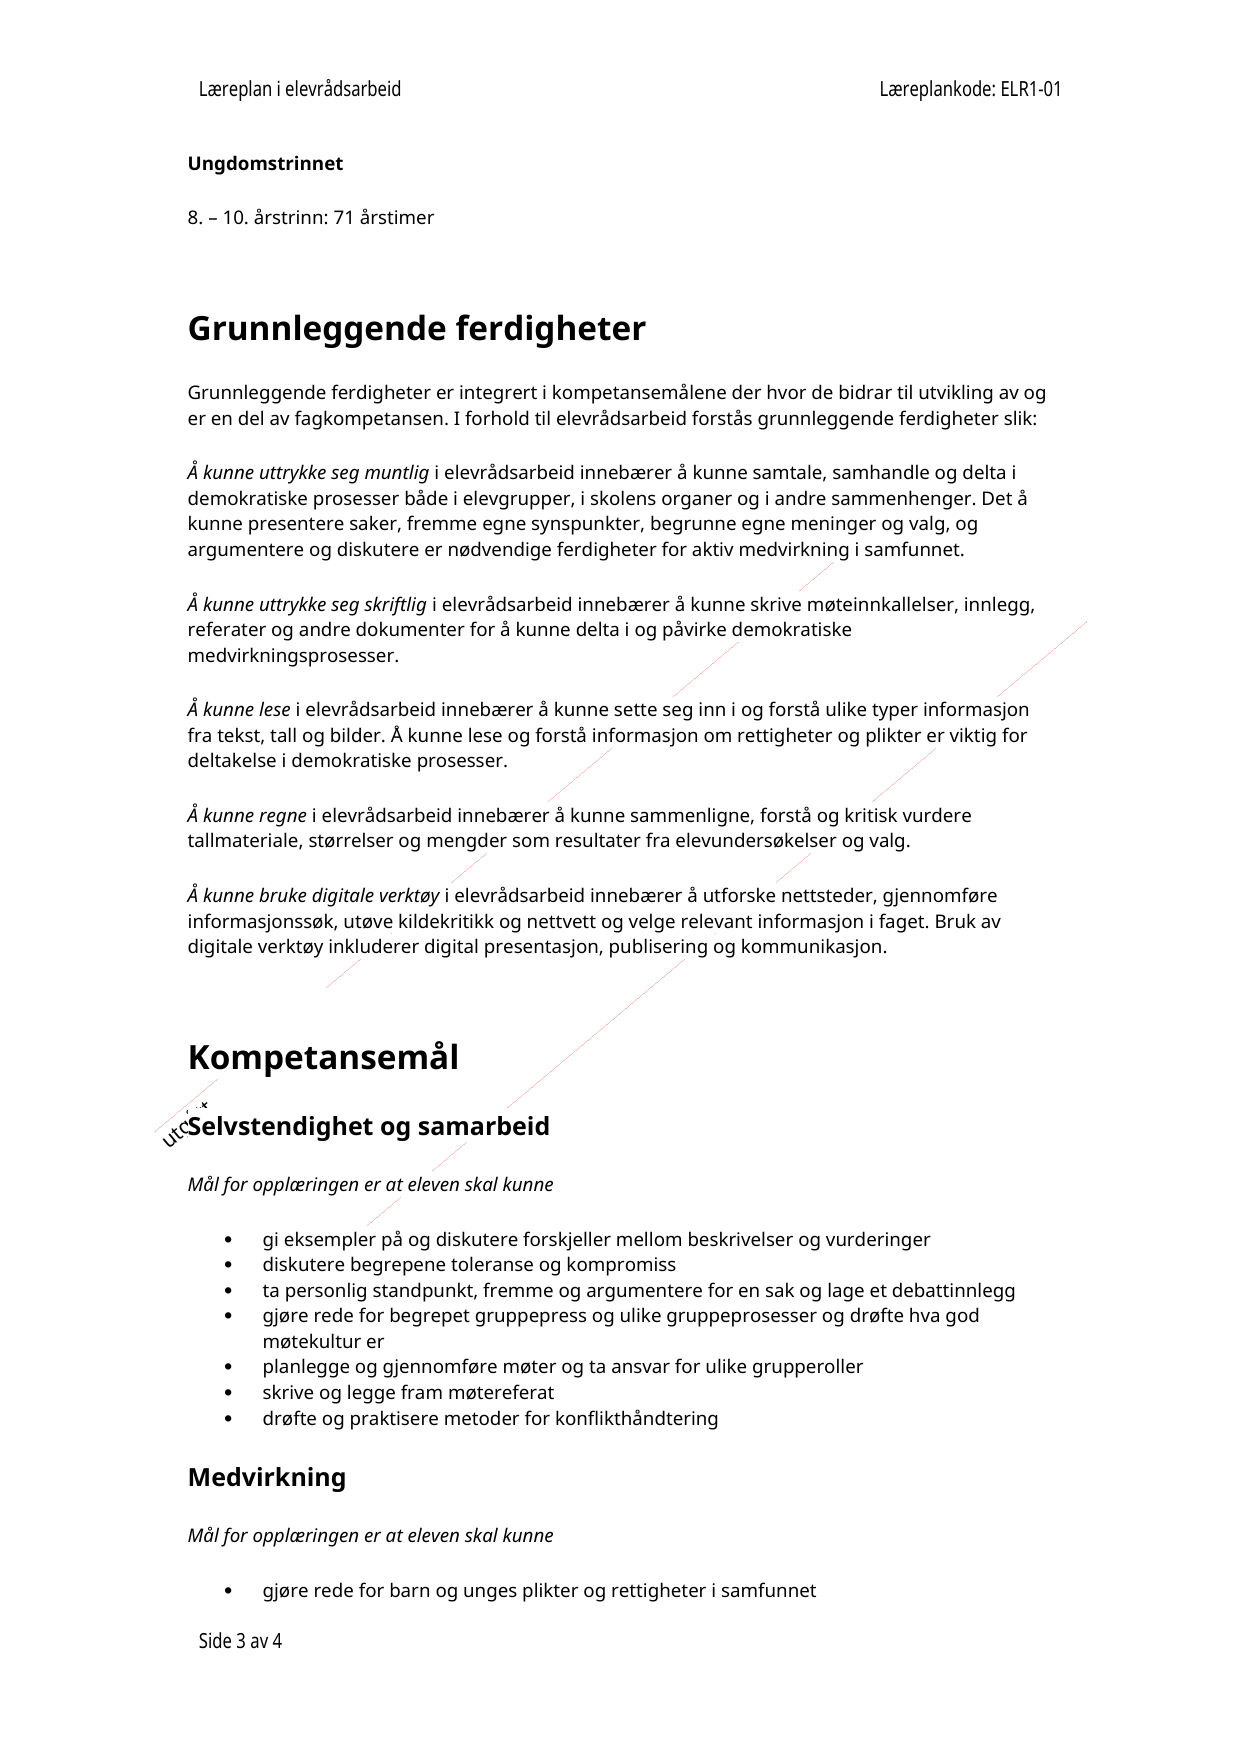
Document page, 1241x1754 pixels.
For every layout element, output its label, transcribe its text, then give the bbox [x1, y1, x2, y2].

text Å kunne bruke digitale verktøy i elevrådsarbeid innebærer å utforske nettsteder, gjennomføre informasjonssøk, utøve kildekritikk og nettvett og velge relevant informasjon i faget. Bruk av digitale verktøy inkluderer digital presentasjon, publisering og kommunikasjon. [716, 882, 1053, 959]
text Å kunne regne i elevrådsarbeid innebærer å kunne sammenligne, forstå og kritisk vurdere tallmateriale, størrelser og mengder som resultater fra elevundersøkelser og valg. [911, 802, 1053, 853]
text Å kunne lese i elevrådsarbeid innebærer å kunne sette seg inn i og forstå ulike typer informasjon fra tekst, tall og bilder. Å kunne lese og forstå informasjon om rettigheter og plikter er viktig for deltakelse i demokratiske prosesser. [584, 748, 934, 773]
list diskutere begrepene toleranse og kompromiss [676, 1252, 1053, 1277]
list diskutere begrepene toleranse og kompromiss [225, 1252, 263, 1277]
text 8. – 10. årstrinn: 71 årstimer [439, 205, 1053, 230]
text Å kunne uttrykke seg skriftlig i elevrådsarbeid innebærer å kunne skrive møteinnkallelser, innlegg, referater og andre dokumenter for å kunne delta i og påvirke demokratiske medvirkningsprosesser. [710, 591, 1053, 667]
text Å kunne uttrykke seg muntlig i elevrådsarbeid innebærer å kunne samtale, samhandle og delta i demokratiske prosesser både i elevgrupper, i skolens organer og i andre sammenhenger. Det å kunne presentere saker, fremme egne synspunkter, begrunne egne meninger og valg, og argumentere og diskutere er nødvendige ferdigheter for aktiv medvirkning i samfunnet. [187, 459, 1053, 562]
subtitle Medvirkning [187, 1459, 1053, 1493]
text Ungdomstrinnet [348, 150, 1053, 176]
subtitle Kompetansemål [543, 988, 1053, 1079]
text Å kunne uttrykke seg skriftlig i elevrådsarbeid innebærer å kunne skrive møteinnkallelser, innlegg, referater og andre dokumenter for å kunne delta i og påvirke demokratiske medvirkningsprosesser. [404, 642, 736, 667]
list skrive og legge fram møtereferat [554, 1379, 1053, 1405]
list drøfte og praktisere metoder for konflikthåndtering [719, 1405, 1053, 1430]
list gjøre rede for barn og unges plikter og rettigheter i samfunnet [225, 1577, 1053, 1603]
subtitle Grunnleggende ferdigheter [655, 259, 1053, 350]
list skrive og legge fram møtereferat [225, 1379, 263, 1405]
list gjøre rede for begrepet gruppepress og ulike gruppeprosesser og drøfte hva god møtekultur er [225, 1303, 263, 1354]
list gi eksempler på og diskutere forskjeller mellom beskrivelser og vurderinger [931, 1226, 1053, 1252]
text Mål for opplæringen er at eleven skal kunne [561, 1523, 1053, 1548]
subtitle Selvstendighet og samarbeid [551, 1108, 1053, 1142]
text Mål for opplæringen er at eleven skal kunne [561, 1171, 1053, 1197]
list gjøre rede for begrepet gruppepress og ulike gruppeprosesser og drøfte hva god møtekultur er [384, 1303, 1053, 1354]
subtitle Kompetansemål [468, 988, 648, 1079]
list planlegge og gjennomføre møter og ta ansvar for ulike grupperoller [864, 1354, 1053, 1379]
text Å kunne lese i elevrådsarbeid innebærer å kunne sette seg inn i og forstå ulike typer informasjon fra tekst, tall og bilder. Å kunne lese og forstå informasjon om rettigheter og plikter er viktig for deltakelse i demokratiske prosesser. [908, 697, 1053, 773]
